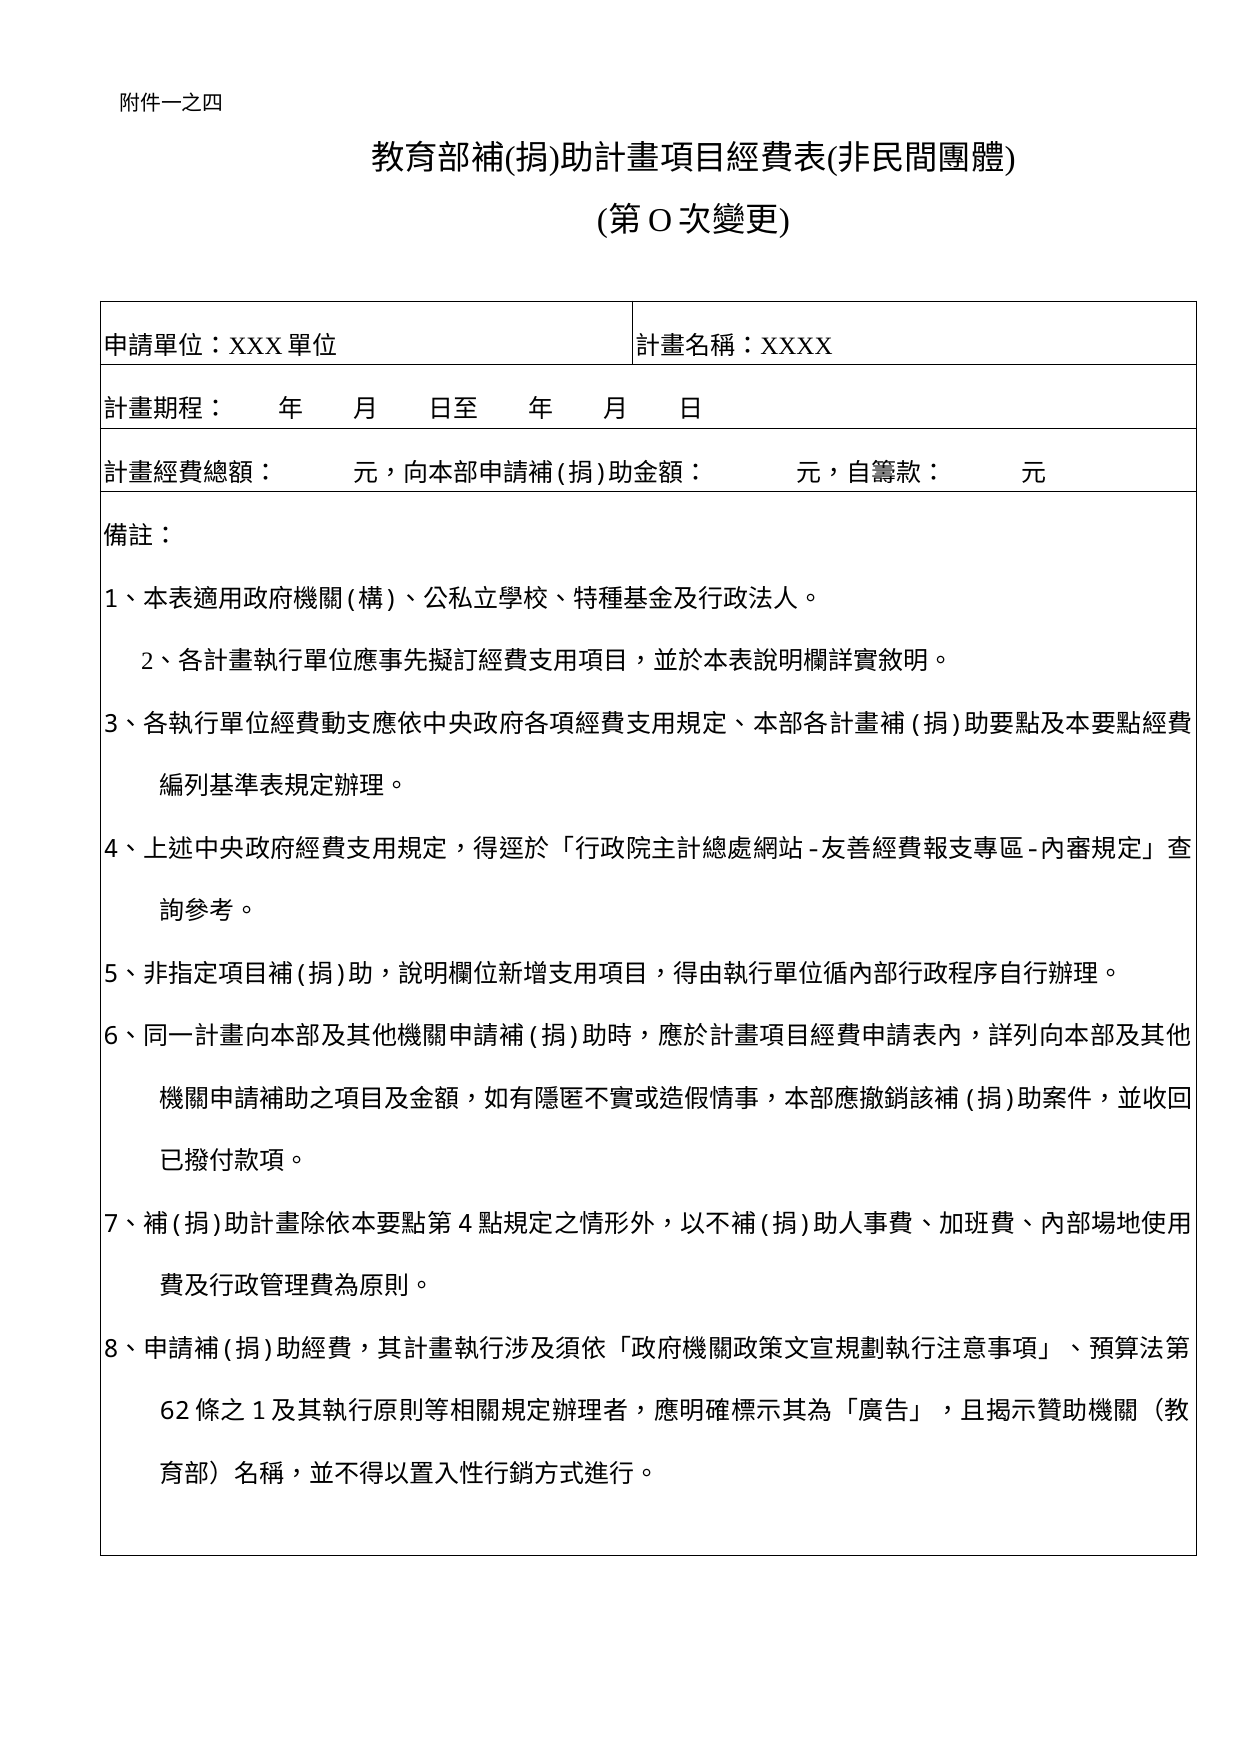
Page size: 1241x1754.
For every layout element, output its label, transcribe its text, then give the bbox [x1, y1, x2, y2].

table_header [526, 51, 734, 113]
table_cell 申請單位：XXX單位 [101, 302, 632, 364]
table_cell 教育部補(捐)助計畫項目經費表(非民間團體) (第O次變更) [276, 113, 1110, 238]
table_header [253, 51, 276, 113]
table_cell [100, 238, 248, 301]
table_cell [526, 238, 734, 301]
table_cell [1110, 238, 1196, 301]
table_header [1110, 51, 1196, 113]
table_header [734, 51, 1110, 113]
table_cell [249, 135, 253, 238]
table_cell [100, 113, 248, 238]
table_cell 計畫經費總額： 元，向本部申請補(捐)助金額： 元，自籌款： 元 [101, 429, 1196, 491]
table_cell [1110, 113, 1196, 238]
table_header [249, 51, 253, 78]
table_cell [734, 238, 1110, 301]
table_cell 計畫期程： 年 月 日至 年 月 日 [101, 365, 1196, 428]
table_cell [276, 238, 402, 301]
table_cell 備註： 本表適用政府機關(構)、公私立學校、特種基金及行政法人。 各計畫執行單位應事先擬訂經費支用項目，並於本表說明欄詳實敘明。 各執行單位經費動支應依中央政府各項經費支用規定、本部各計畫補(捐)助要點及本要點經費編列基準表規定辦理。 上述中央政府經費支用規定，得逕於「行政院主計總處網站-友善經費報支專區-內審規定」查詢參考。 非指定項目補(捐)助，說明欄位新增支用項目，得由執行單位循內部行政程序自行辦理。 同一計畫向本部及其他機關申請補(捐)助時，應於計畫項目經費申請表內，詳列向本部及其他機關申請補助之項目及金額，如有隱匿不實或造假情事，本部應撤銷該補(捐)助案件，並收回已撥付款項。 補(捐)助計畫除依本要點第4點規定之情形外，以不補(捐)助人事費、加班費、內部場地使用費及行政管理費為原則。 申請補(捐)助經費，其計畫執行涉及須依「政府機關政策文宣規劃執行注意事項」、預算法第62條之1及其執行原則等相關規定辦理者，應明確標示其為「廣告」，且揭示贊助機關（教育部）名稱，並不得以置入性行銷方式進行。 [101, 492, 1196, 1555]
table_cell [253, 238, 276, 301]
table_header [402, 51, 526, 113]
table_cell 計畫名稱：XXXX [633, 302, 1196, 364]
table_cell [249, 238, 253, 301]
table_header [276, 51, 402, 113]
table_header [100, 51, 248, 113]
table_cell [402, 238, 526, 301]
table_cell [253, 113, 276, 238]
